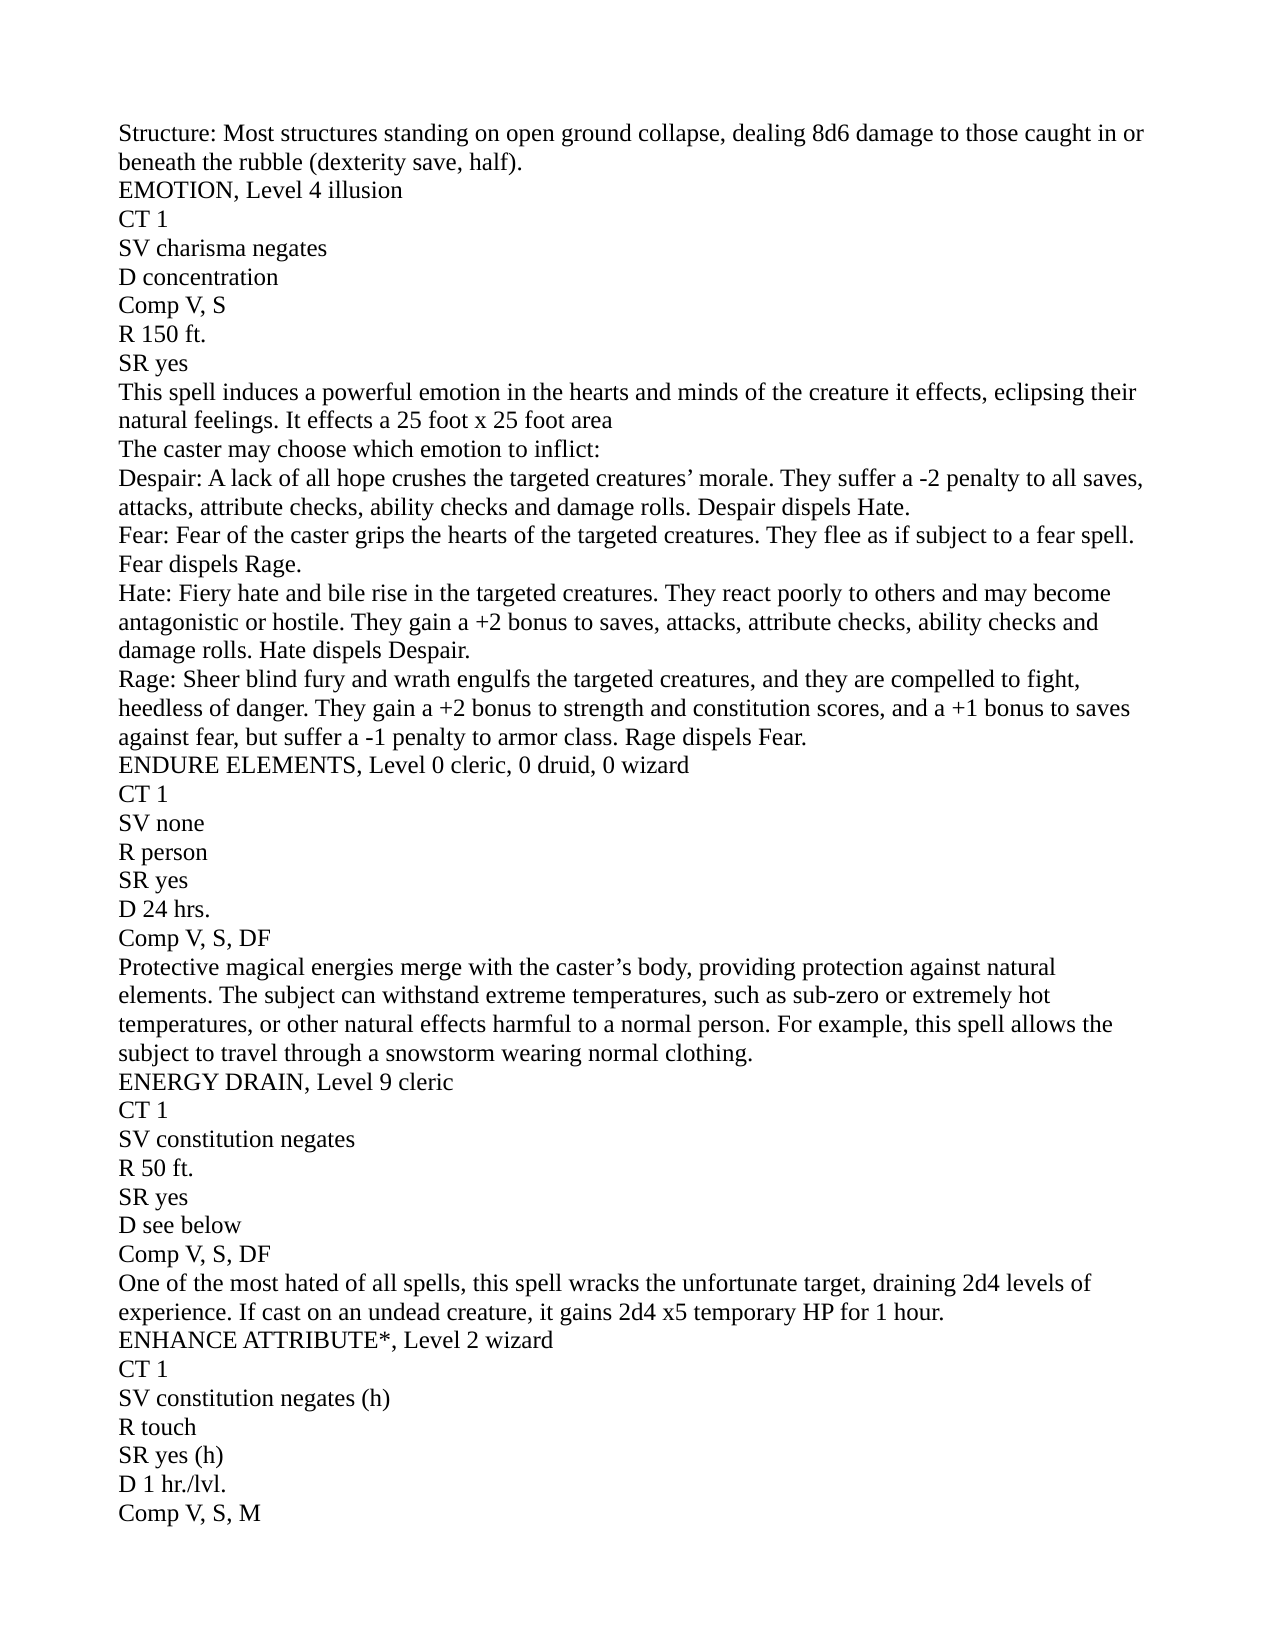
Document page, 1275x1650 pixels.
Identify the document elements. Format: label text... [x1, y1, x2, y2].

text Rage: Sheer blind fury and wrath engulfs the targeted creatures, and they are compelled to fight, heedless of danger. They gain a +2 bonus to strength and constitution scores, and a +1 bonus to saves against fear, but suffer a -1 penalty to armor class. Rage dispels Fear. [118, 664, 1157, 751]
text SR yes (h) [118, 1441, 1157, 1469]
text Comp V, S, DF [118, 923, 1157, 952]
text CT 1 [118, 1096, 1157, 1124]
text D 1 hr./lvl. [118, 1469, 1157, 1498]
text Comp V, S, M [118, 1498, 1157, 1527]
text Structure: Most structures standing on open ground collapse, dealing 8d6 damage to those caught in or beneath the rubble (dexterity save, half). [118, 118, 1157, 176]
text D see below [118, 1211, 1157, 1239]
text Hate: Fiery hate and bile rise in the targeted creatures. They react poorly to others and may become antagonistic or hostile. They gain a +2 bonus to saves, attacks, attribute checks, ability checks and damage rolls. Hate dispels Despair. [118, 578, 1157, 664]
text D concentration [118, 262, 1157, 291]
text ENHANCE ATTRIBUTE*, Level 2 wizard [118, 1326, 1157, 1354]
text ENERGY DRAIN, Level 9 cleric [118, 1067, 1157, 1096]
text R 50 ft. [118, 1153, 1157, 1182]
text R touch [118, 1412, 1157, 1441]
text SR yes [118, 1182, 1157, 1211]
text SV constitution negates (h) [118, 1383, 1157, 1412]
text Fear: Fear of the caster grips the hearts of the targeted creatures. They flee as if subject to a fear spell. Fear dispels Rage. [118, 521, 1157, 578]
text This spell induces a powerful emotion in the hearts and minds of the creature it effects, eclipsing their natural feelings. It effects a 25 foot x 25 foot area [118, 377, 1157, 434]
text SV constitution negates [118, 1124, 1157, 1153]
text Comp V, S [118, 291, 1157, 319]
text Protective magical energies merge with the caster’s body, providing protection against natural elements. The subject can withstand extreme temperatures, such as sub-zero or extremely hot temperatures, or other natural effects harmful to a normal person. For example, this spell allows the subject to travel through a snowstorm wearing normal clothing. [118, 952, 1157, 1067]
text The caster may choose which emotion to inflict: [118, 434, 1157, 463]
text CT 1 [118, 204, 1157, 233]
text SR yes [118, 866, 1157, 894]
text One of the most hated of all spells, this spell wracks the unfortunate target, draining 2d4 levels of experience. If cast on an undead creature, it gains 2d4 x5 temporary HP for 1 hour. [118, 1268, 1157, 1326]
text CT 1 [118, 1354, 1157, 1383]
text ENDURE ELEMENTS, Level 0 cleric, 0 druid, 0 wizard [118, 751, 1157, 779]
text SV charisma negates [118, 233, 1157, 262]
text CT 1 [118, 779, 1157, 808]
text Despair: A lack of all hope crushes the targeted creatures’ morale. They suffer a -2 penalty to all saves, attacks, attribute checks, ability checks and damage rolls. Despair dispels Hate. [118, 463, 1157, 521]
text R 150 ft. [118, 319, 1157, 348]
text EMOTION, Level 4 illusion [118, 176, 1157, 204]
text D 24 hrs. [118, 894, 1157, 923]
text SV none [118, 808, 1157, 837]
text R person [118, 837, 1157, 866]
text Comp V, S, DF [118, 1239, 1157, 1268]
text SR yes [118, 348, 1157, 377]
